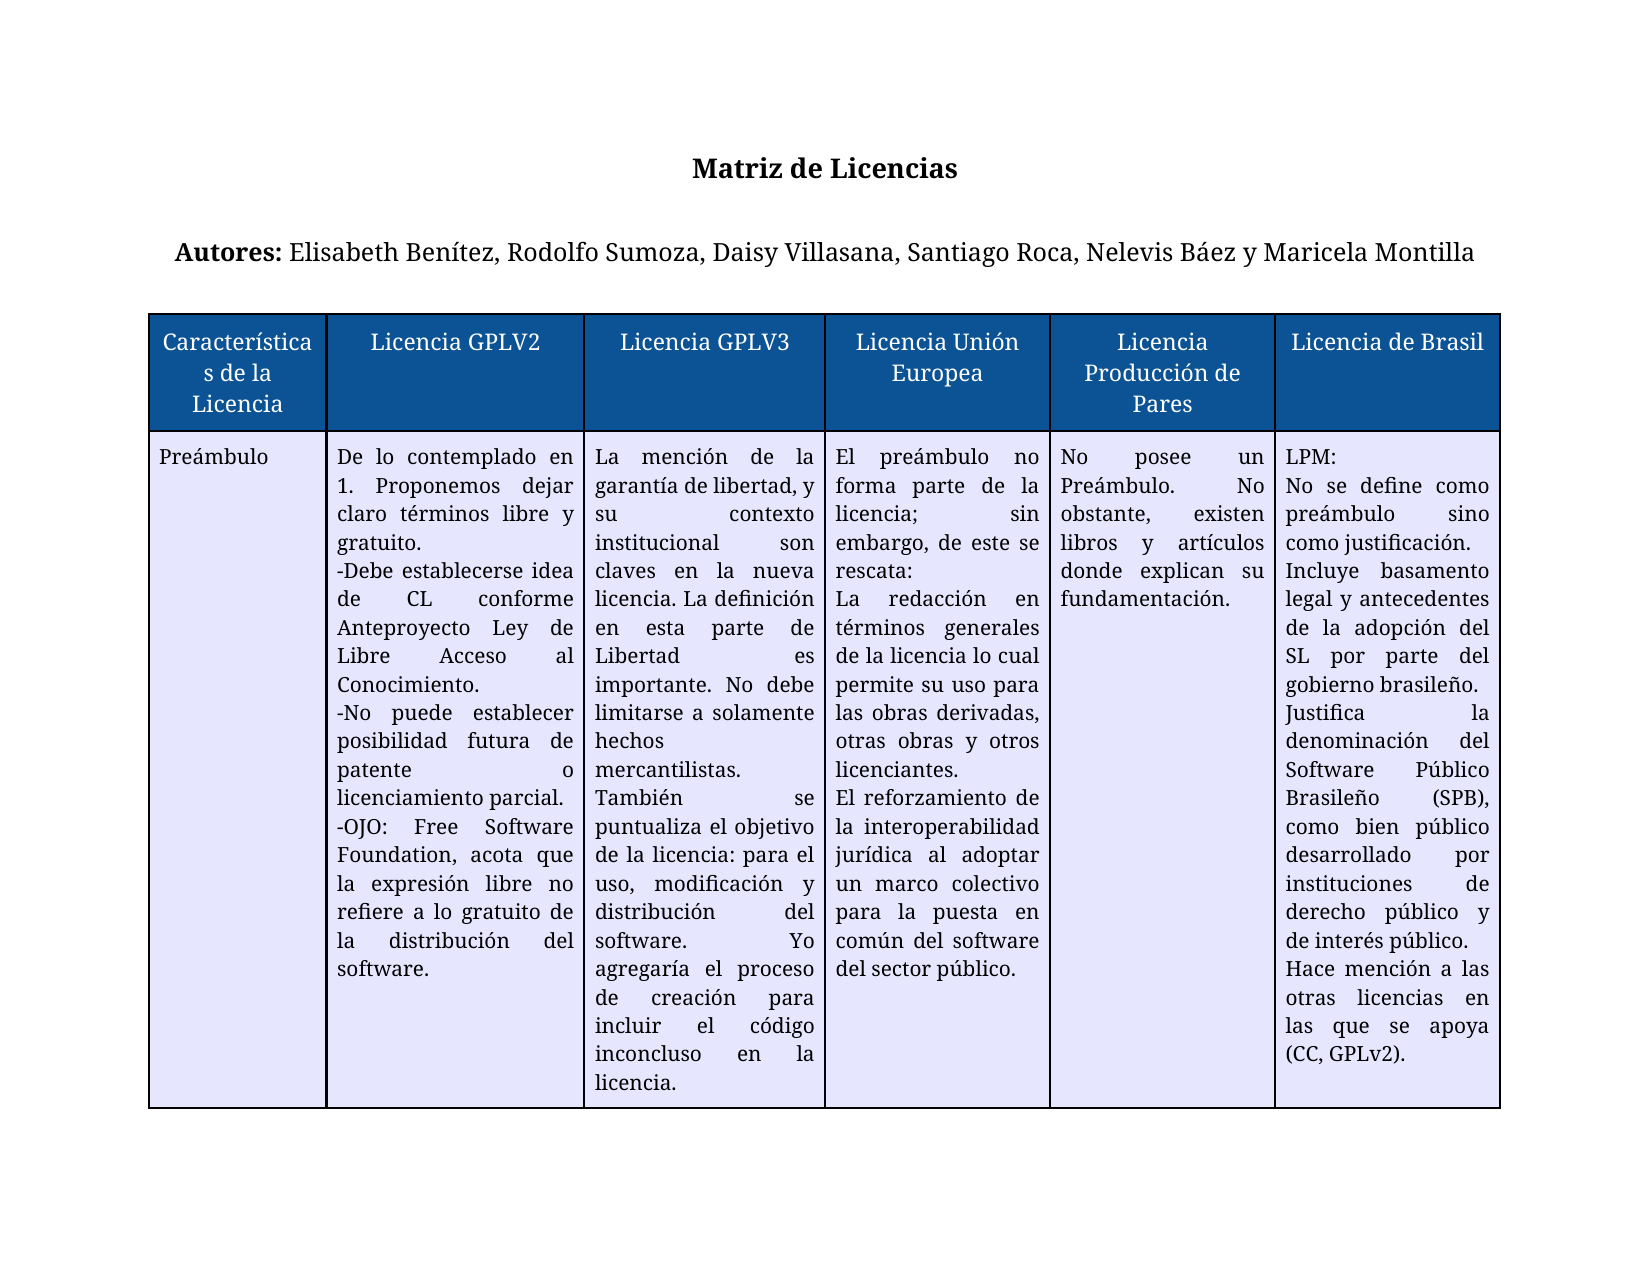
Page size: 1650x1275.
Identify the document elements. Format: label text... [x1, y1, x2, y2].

table_cell Preámbulo [150, 432, 325, 1107]
table_header Licencia de Brasil [1276, 315, 1499, 430]
table_cell LPM: No se define como preámbulo sino como justificación. Incluye basamento legal y antecedentes de la adopción del SL por parte del gobierno brasileño. Justifica la denominación del Software Público Brasileño (SPB), como bien público desarrollado por instituciones de derecho público y de interés público. Hace mención a las otras licencias en las que se apoya (CC, GPLv2). [1276, 432, 1499, 1107]
table_header Licencia Producción de Pares [1051, 315, 1274, 430]
table_cell No posee un Preámbulo. No obstante, existen libros y artículos donde explican su fundamentación. [1051, 432, 1274, 1107]
text Matriz de Licencias [150, 150, 1500, 187]
table_cell El preámbulo no forma parte de la licencia; sin embargo, de este se rescata: La redacción en términos generales de la licencia lo cual permite su uso para las obras derivadas, otras obras y otros licenciantes. El reforzamiento de la interoperabilidad jurídica al adoptar un marco colectivo para la puesta en común del software del sector público. [826, 432, 1049, 1107]
table_header Licencia Unión Europea [826, 315, 1049, 430]
table_header Características de la Licencia [150, 315, 325, 430]
table_cell La mención de la garantía de libertad, y su contexto institucional son claves en la nueva licencia. La definición en esta parte de Libertad es importante. No debe limitarse a solamente hechos mercantilistas. También se puntualiza el objetivo de la licencia: para el uso, modificación y distribución del software. Yo agregaría el proceso de creación para incluir el código inconcluso en la licencia. [585, 432, 824, 1107]
table_header Licencia GPLV3 [585, 315, 824, 430]
text Autores: Elisabeth Benítez, Rodolfo Sumoza, Daisy Villasana, Santiago Roca, Nelevis Báez y Maricela Montilla [150, 235, 1500, 269]
table_cell De lo contemplado en 1. Proponemos dejar claro términos libre y gratuito. -Debe establecerse idea de CL conforme Anteproyecto Ley de Libre Acceso al Conocimiento. -No puede establecer posibilidad futura de patente o licenciamiento parcial. -OJO: Free Software Foundation, acota que la expresión libre no refiere a lo gratuito de la distribución del software. [328, 432, 583, 1107]
table_header Licencia GPLV2 [328, 315, 583, 430]
